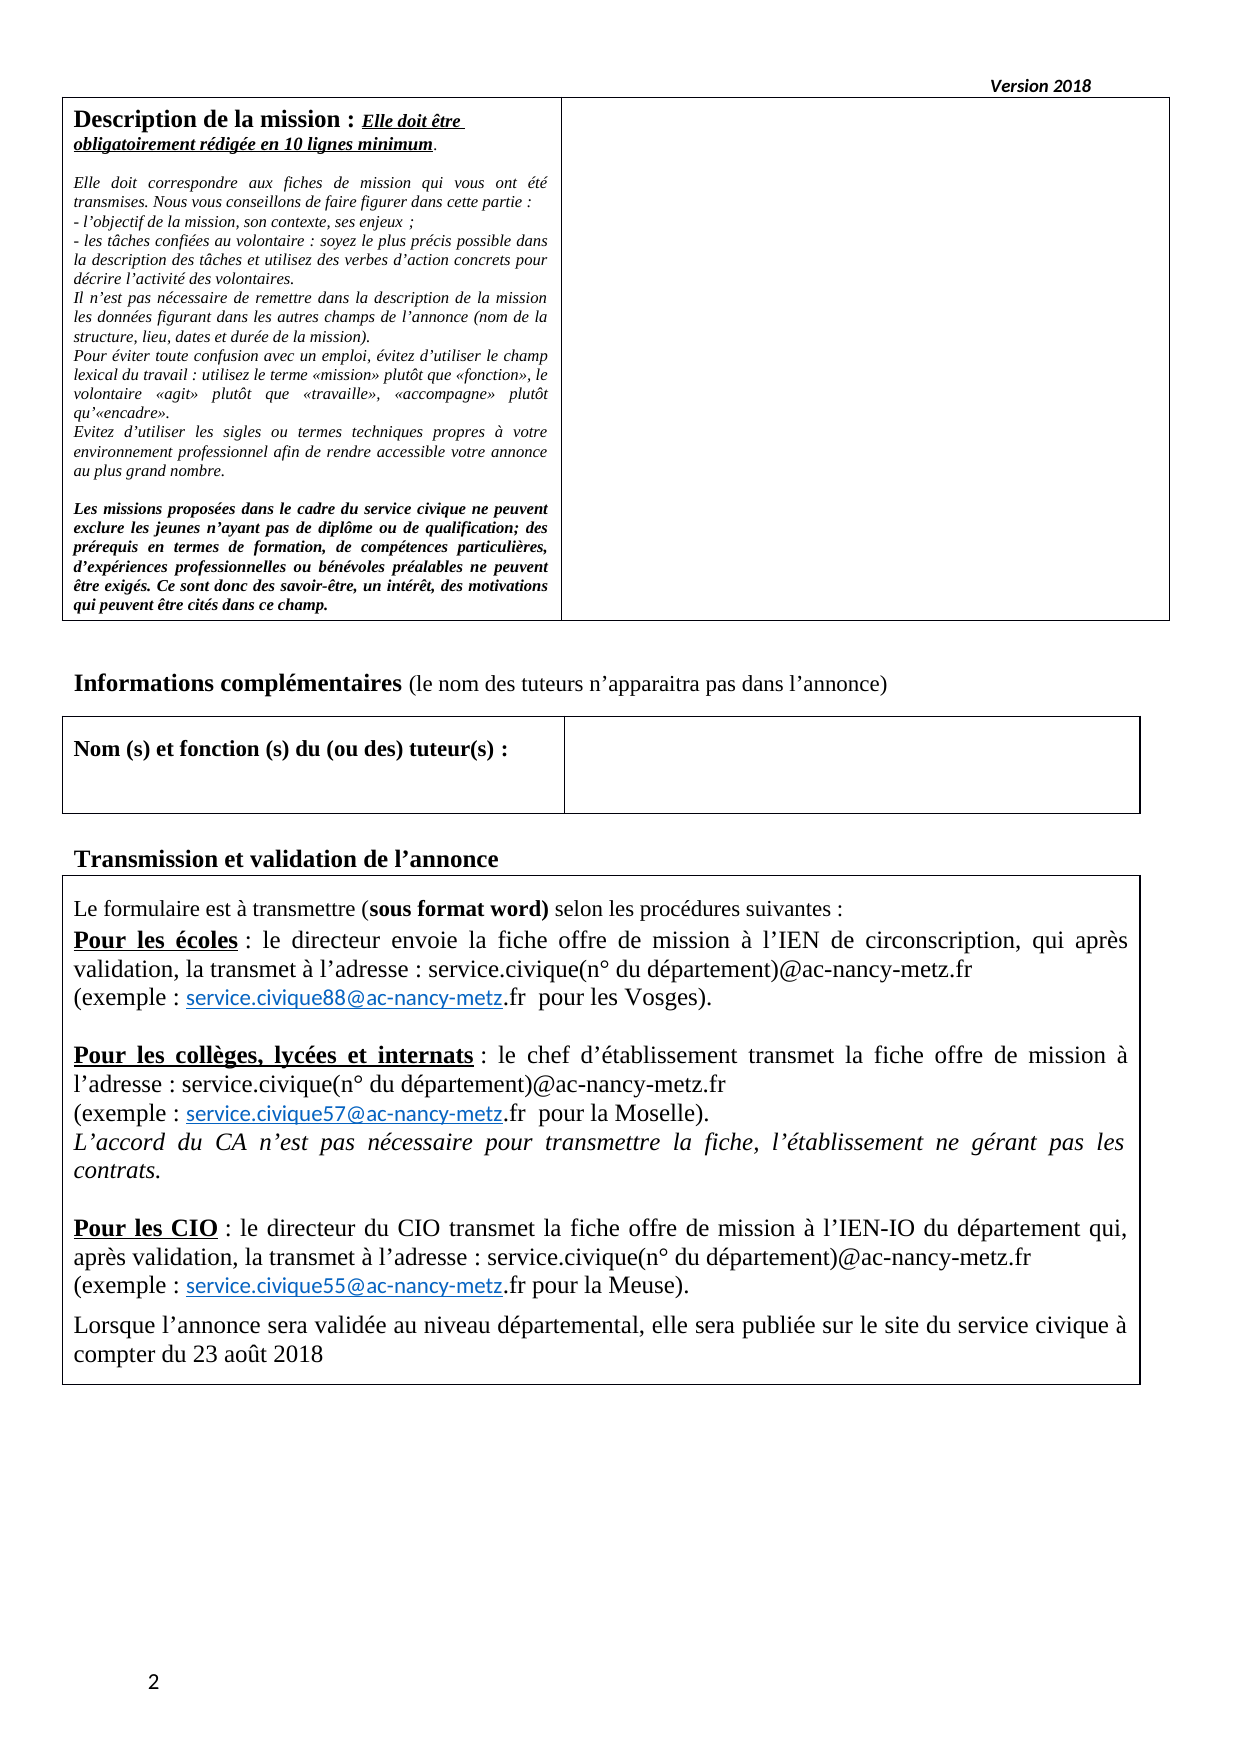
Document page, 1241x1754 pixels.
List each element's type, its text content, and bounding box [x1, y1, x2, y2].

table_header Nom (s) et fonction (s) du (ou des) tuteur(s) : [63, 717, 564, 812]
table_cell [562, 98, 1169, 620]
table_header [565, 717, 1139, 812]
subtitle Transmission et validation de l’annonce [74, 844, 1093, 872]
text Informations complémentaires (le nom des tuteurs n’apparaitra pas dans l’annonce) [74, 668, 1093, 697]
table_cell Description de la mission : Elle doit être obligatoirement rédigée en 10 lignes minimum. Elle doit correspondre aux fiches de mission qui vous ont été transmises. Nous vous conseillons de faire figurer dans cette partie : - l’objectif de la mission, son contexte, ses enjeux ; - les tâches confiées au volontaire : soyez le plus précis possible dans la description des tâches et utilisez des verbes d’action concrets pour décrire l’activité des volontaires. Il n’est pas nécessaire de remettre dans la description de la mission les données figurant dans les autres champs de l’annonce (nom de la structure, lieu, dates et durée de la mission). Pour éviter toute confusion avec un emploi, évitez d’utiliser le champ lexical du travail : utilisez le terme «mission» plutôt que «fonction», le volontaire «agit» plutôt que «travaille», «accompagne» plutôt qu’«encadre». Evitez d’utiliser les sigles ou termes techniques propres à votre environnement professionnel afin de rendre accessible votre annonce au plus grand nombre. Les missions proposées dans le cadre du service civique ne peuvent exclure les jeunes n’ayant pas de diplôme ou de qualification; des prérequis en termes de formation, de compétences particulières, d’expériences professionnelles ou bénévoles préalables ne peuvent être exigés. Ce sont donc des savoir-être, un intérêt, des motivations qui peuvent être cités dans ce champ. [63, 98, 561, 620]
table_header Le formulaire est à transmettre (sous format word) selon les procédures suivantes : Pour les écoles : le directeur envoie la fiche offre de mission à l’IEN de circonscription, qui après validation, la transmet à l’adresse : service.civique(n° du département)@ac-nancy-metz.fr (exemple : service.civique88@ac-nancy-metz.fr pour les Vosges). Pour les collèges, lycées et internats : le chef d’établissement transmet la fiche offre de mission à l’adresse : service.civique(n° du département)@ac-nancy-metz.fr (exemple : service.civique57@ac-nancy-metz.fr pour la Moselle). L’accord du CA n’est pas nécessaire pour transmettre la fiche, l’établissement ne gérant pas les contrats. Pour les CIO : le directeur du CIO transmet la fiche offre de mission à l’IEN-IO du département qui, après validation, la transmet à l’adresse : service.civique(n° du département)@ac-nancy-metz.fr (exemple : service.civique55@ac-nancy-metz.fr pour la Meuse). Lorsque l’annonce sera validée au niveau départemental, elle sera publiée sur le site du service civique à compter du 23 août 2018 [63, 876, 1139, 1384]
